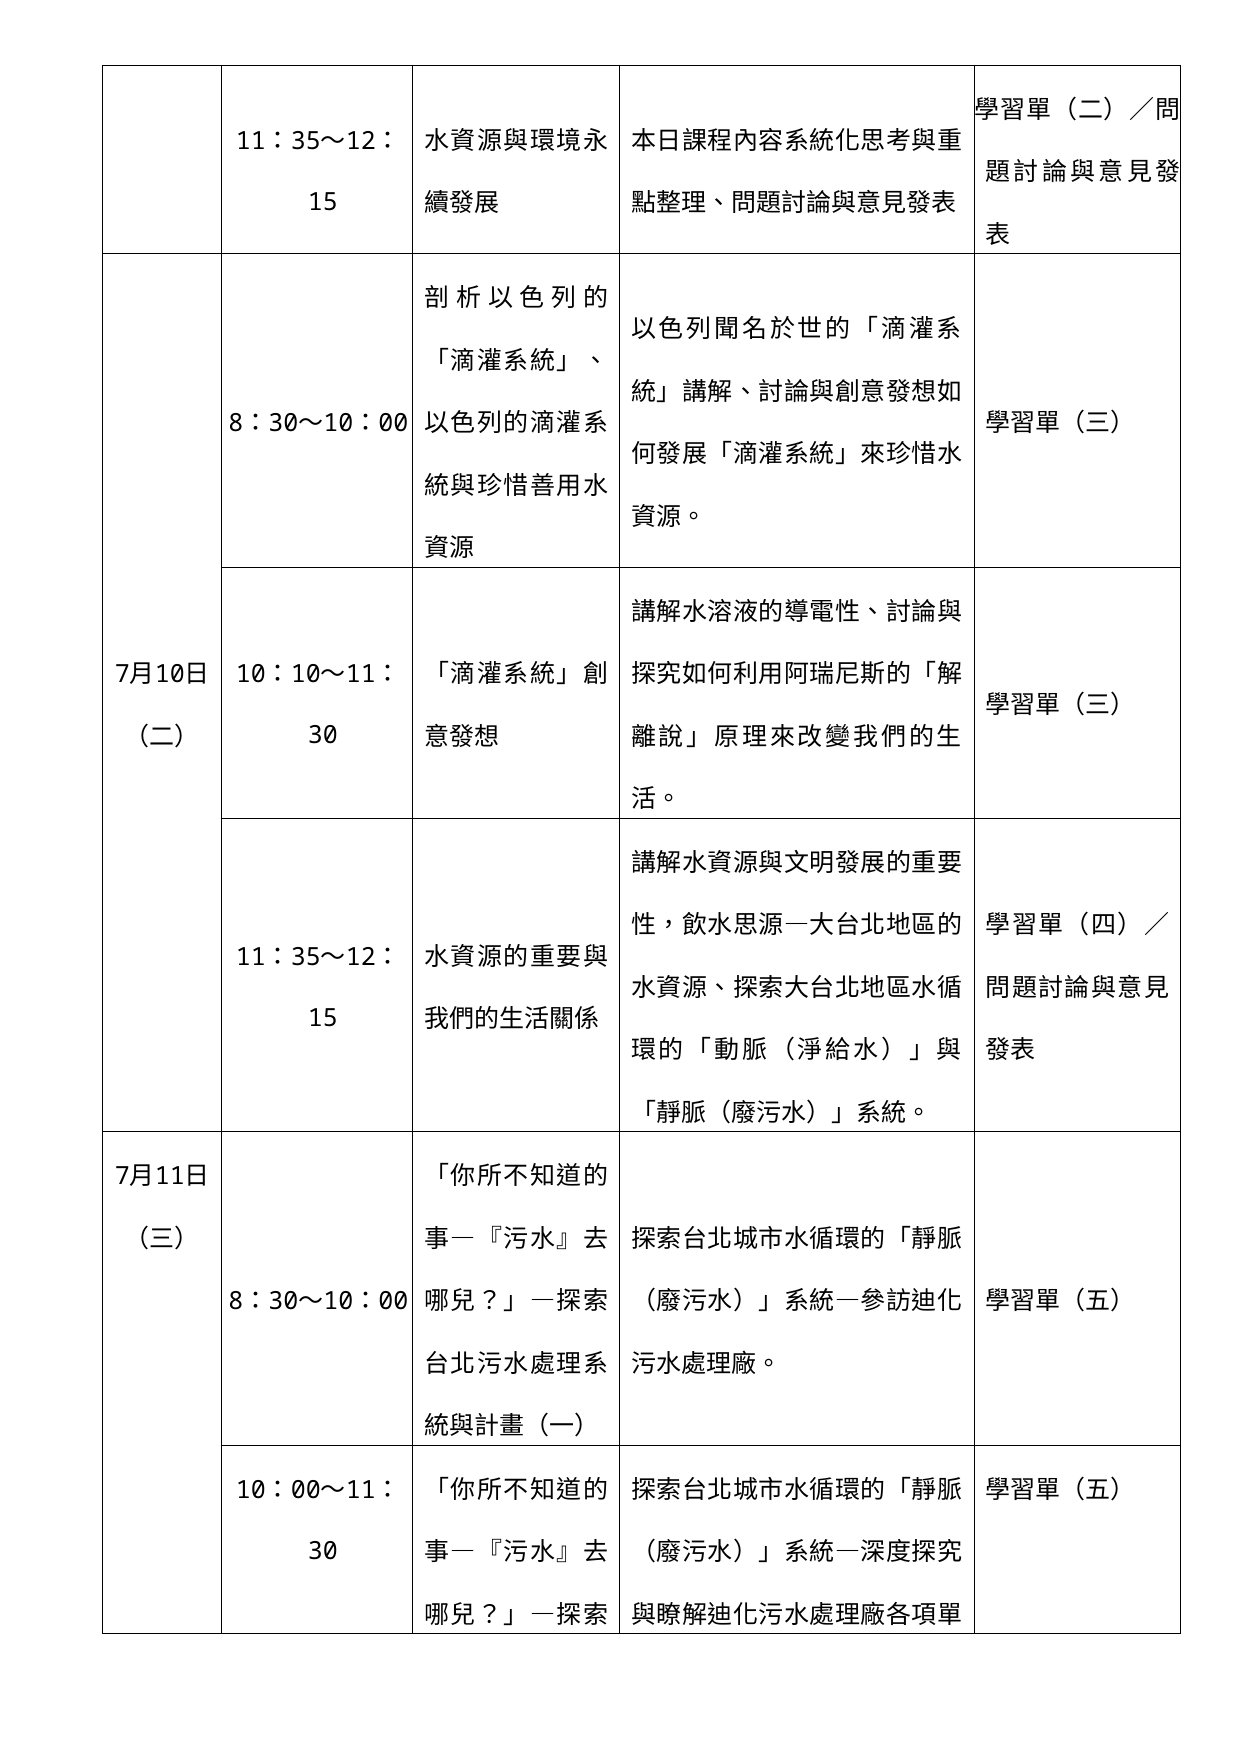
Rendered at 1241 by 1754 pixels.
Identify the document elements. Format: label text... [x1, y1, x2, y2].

table_cell 8：30～10：00 [222, 1132, 412, 1445]
table_cell 學習單（三） [975, 254, 1180, 567]
table_cell 「你所不知道的事—『污水』去哪兒？」—探索台北污水處理系統與計畫（一） [413, 1132, 619, 1445]
table_cell 7月11日（三） [103, 1132, 221, 1633]
table_cell 學習單（三） [975, 568, 1180, 818]
table_cell 剖析以色列的「滴灌系統」、以色列的滴灌系統與珍惜善用水資源 [413, 254, 619, 567]
table_cell 學習單（四）／問題討論與意見發表 [975, 819, 1180, 1131]
table_cell 水資源與環境永續發展 [413, 66, 619, 253]
table_cell 以色列聞名於世的「滴灌系統」講解、討論與創意發想如何發展「滴灌系統」來珍惜水資源。 [620, 254, 974, 567]
table_cell 11：35～12：15 [222, 819, 412, 1131]
table_cell 學習單（二）／問題討論與意見發表 [975, 66, 1180, 253]
table_cell 學習單（五） [975, 1132, 1180, 1445]
table_cell 學習單（五） [975, 1446, 1180, 1633]
table_cell 「滴灌系統」創意發想 [413, 568, 619, 818]
table_cell [103, 66, 221, 253]
table_cell 「你所不知道的事—『污水』去哪兒？」—探索 [413, 1446, 619, 1633]
table_cell 本日課程內容系統化思考與重點整理、問題討論與意見發表 [620, 66, 974, 253]
table_cell 講解水資源與文明發展的重要性，飲水思源—大台北地區的水資源、探索大台北地區水循環的「動脈（淨給水）」與「靜脈（廢污水）」系統。 [620, 819, 974, 1131]
table_cell 7月10日（二） [103, 254, 221, 1131]
table_cell 11：35～12：15 [222, 66, 412, 253]
table_cell 探索台北城市水循環的「靜脈（廢污水）」系統—深度探究與瞭解迪化污水處理廠各項單 [620, 1446, 974, 1633]
table_cell 講解水溶液的導電性、討論與探究如何利用阿瑞尼斯的「解離說」原理來改變我們的生活。 [620, 568, 974, 818]
table_cell 10：10～11：30 [222, 568, 412, 818]
table_cell 8：30～10：00 [222, 254, 412, 567]
table_cell 10：00～11：30 [222, 1446, 412, 1633]
table_cell 探索台北城市水循環的「靜脈（廢污水）」系統—參訪迪化污水處理廠。 [620, 1132, 974, 1445]
table_cell 水資源的重要與我們的生活關係 [413, 819, 619, 1131]
